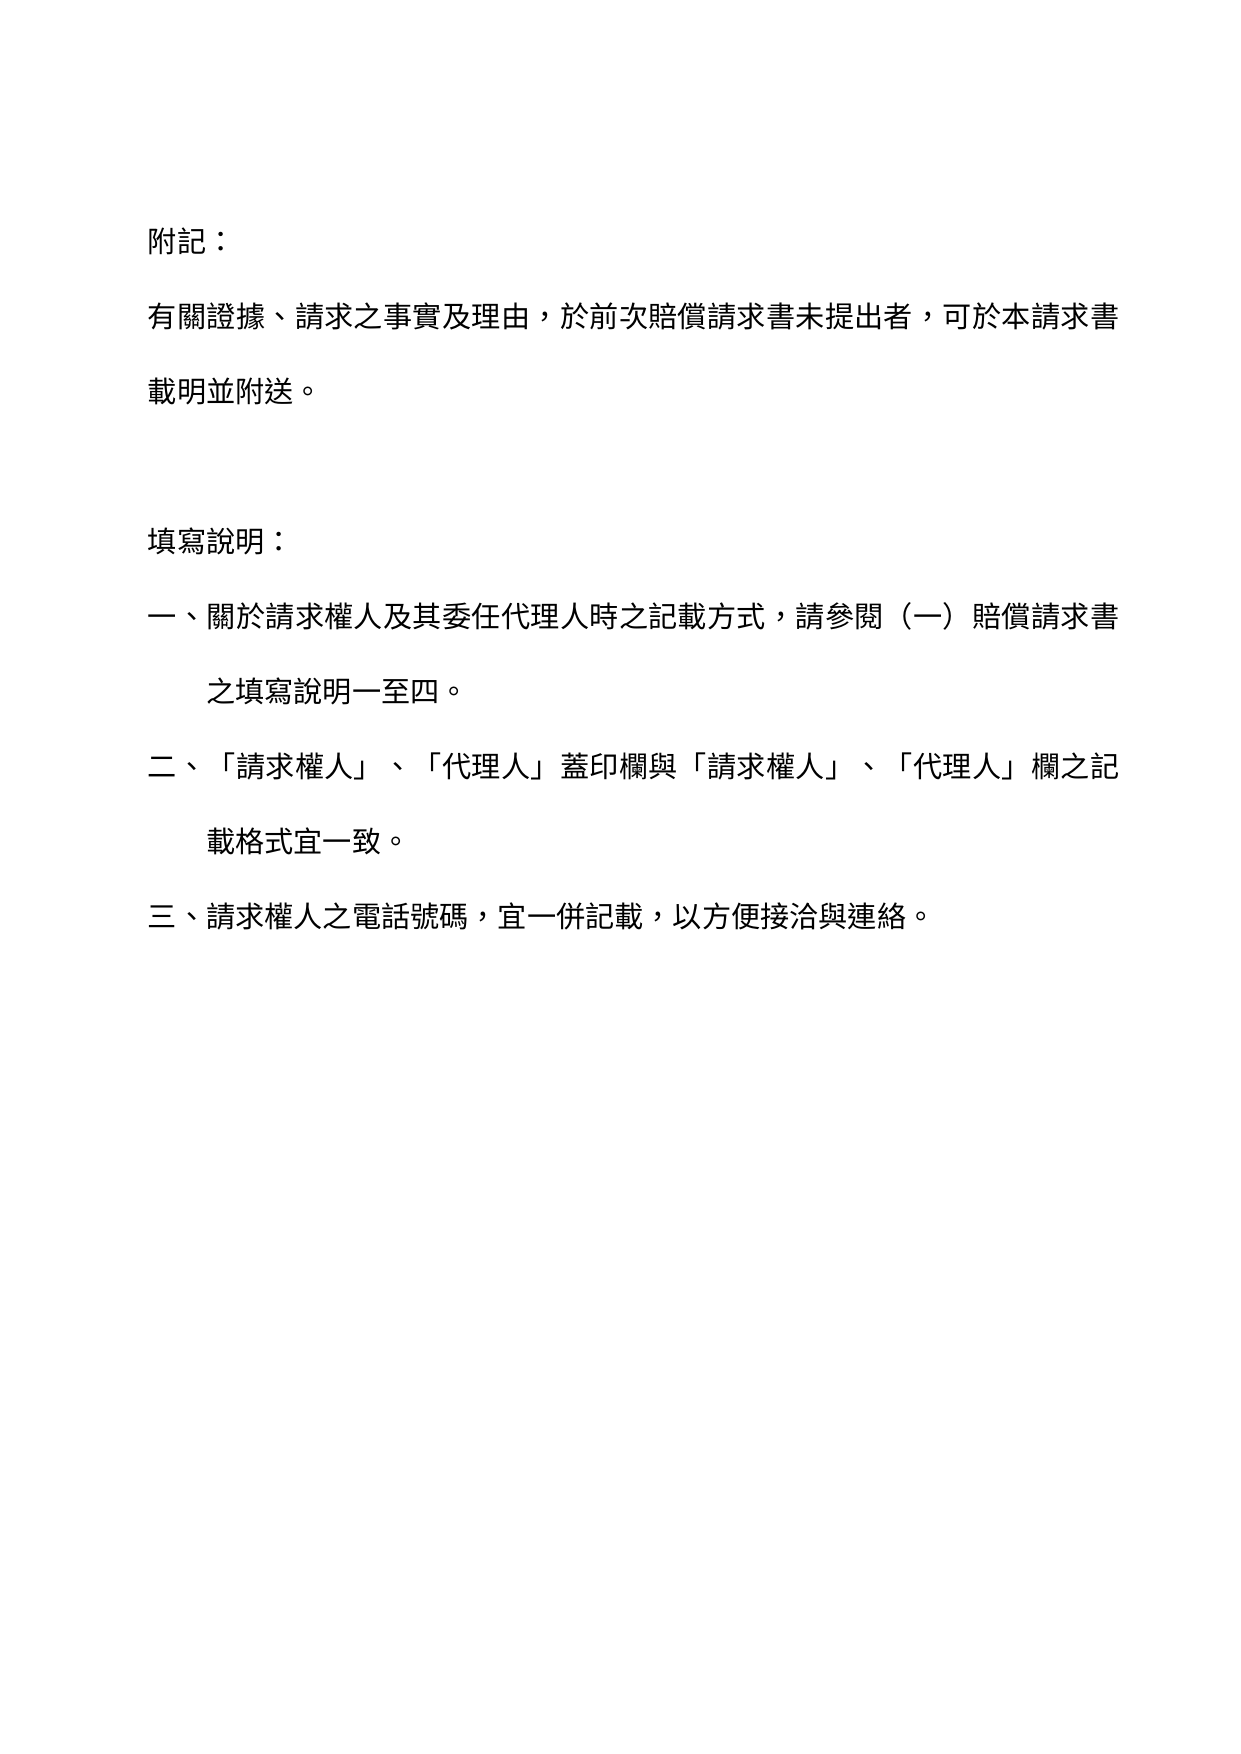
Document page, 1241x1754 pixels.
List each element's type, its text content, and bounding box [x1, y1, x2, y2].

text 有關證據、請求之事實及理由，於前次賠償請求書未提出者，可於本請求書載明並附送。 [148, 277, 1122, 427]
text 二、「請求權人」、「代理人」蓋印欄與「請求權人」、「代理人」欄之記載格式宜一致。 [148, 727, 1122, 877]
text 填寫說明： [148, 502, 1122, 577]
text 一、關於請求權人及其委任代理人時之記載方式，請參閱（一）賠償請求書之填寫說明一至四。 [148, 577, 1122, 727]
text 三、請求權人之電話號碼，宜一併記載，以方便接洽與連絡。 [148, 877, 1122, 952]
text 附記： [148, 202, 1122, 277]
